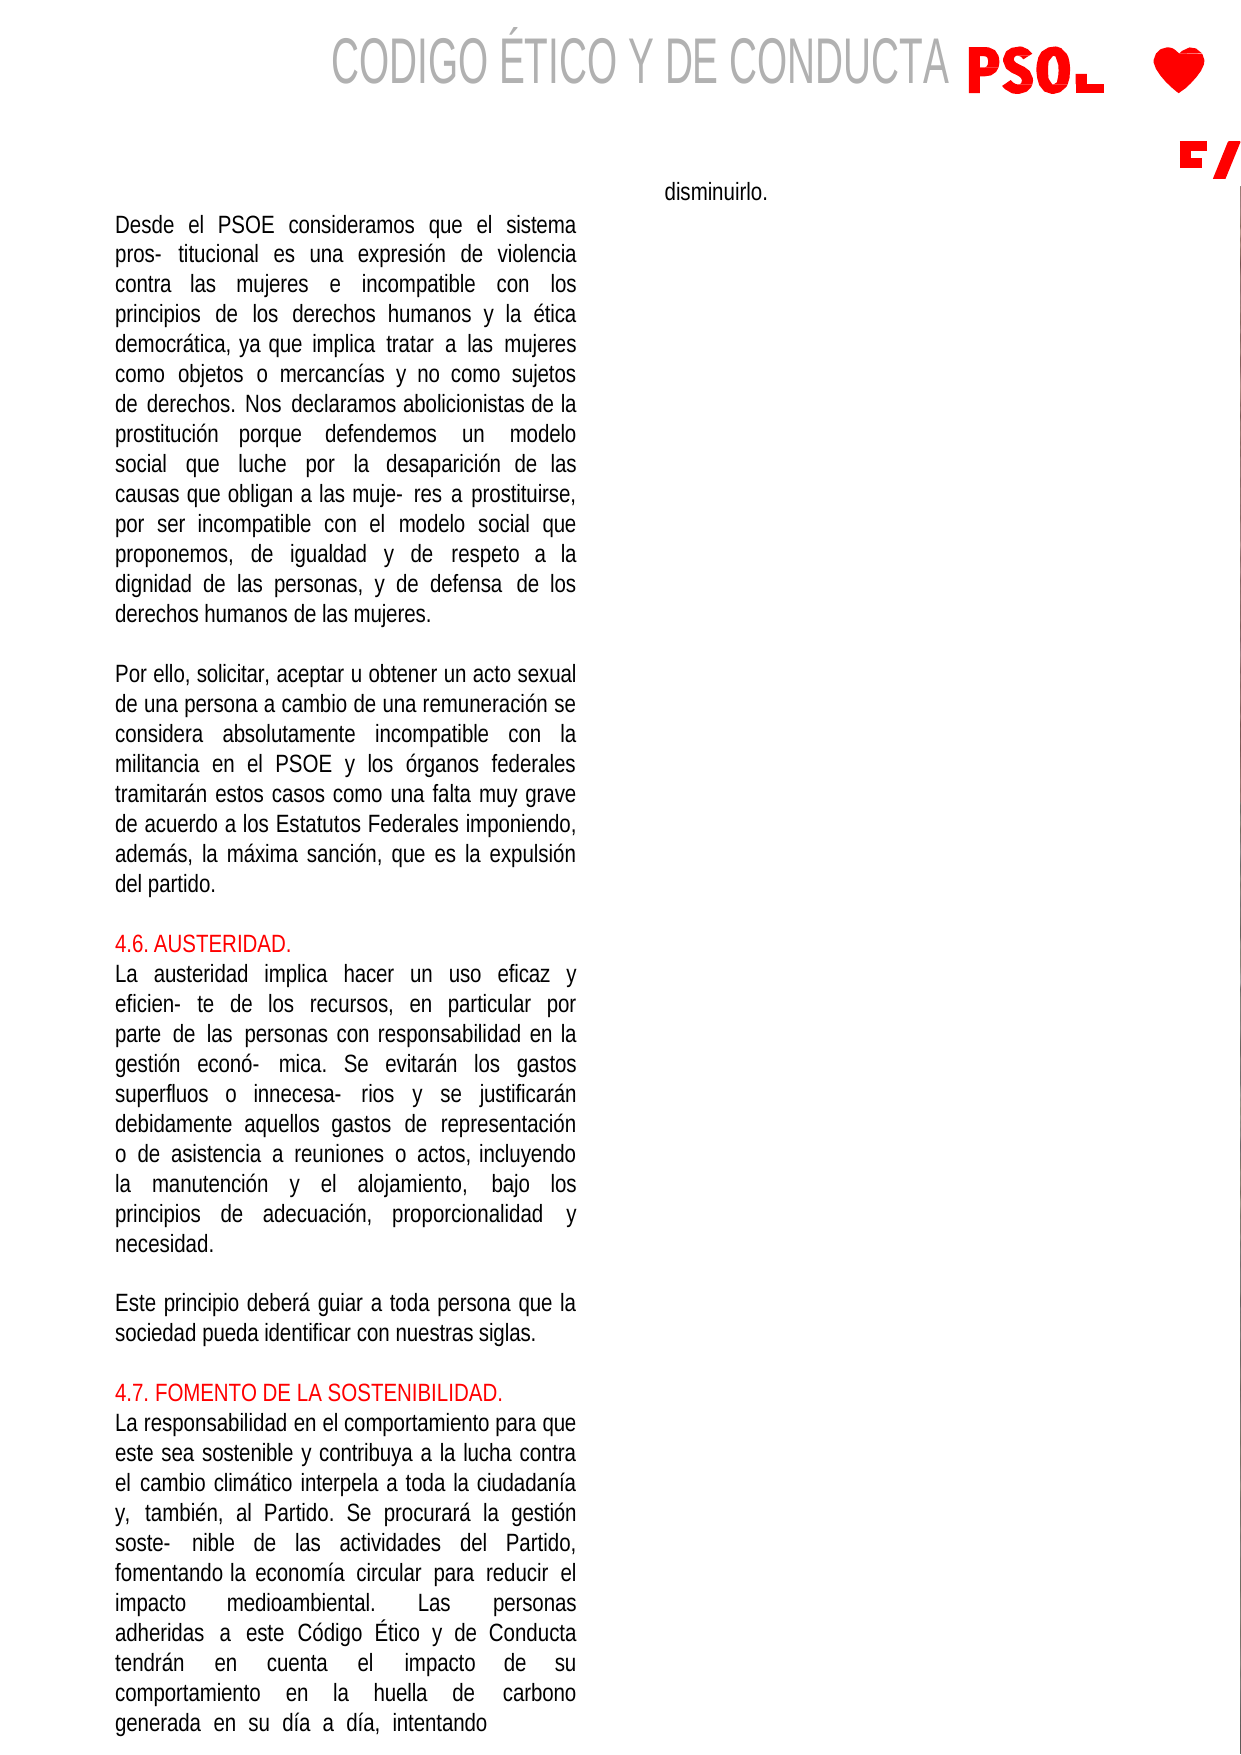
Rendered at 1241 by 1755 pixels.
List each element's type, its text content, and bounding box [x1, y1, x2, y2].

list FOMENTO DE LA SOSTENIBILIDAD. [115, 1378, 625, 1407]
text Por ello, solicitar, aceptar u obtener un acto sexual de una persona a cambio de una remuneración se considera absolutamente incompatible con la militancia en el PSOE y los órganos federales tramitarán estos casos como una falta muy grave de acuerdo a los Estatutos Federales imponiendo, además, la máxima sanción, que es la expulsión del partido. [115, 659, 576, 898]
text La austeridad implica hacer un uso eficaz y eficien- te de los recursos, en particular por parte de las personas con responsabilidad en la gestión econó- mica. Se evitarán los gastos superfluos o innecesa- rios y se justificarán debidamente aquellos gastos de representación o de asistencia a reuniones o actos, incluyendo la manutención y el alojamiento, bajo los principios de adecuación, proporcionalidad y necesidad. [115, 959, 576, 1257]
text Este principio deberá guiar a toda persona que la sociedad pueda identificar con nuestras siglas. [115, 1288, 576, 1347]
list AUSTERIDAD. [115, 929, 625, 958]
text Desde el PSOE consideramos que el sistema pros- titucional es una expresión de violencia contra las mujeres e incompatible con los principios de los derechos humanos y la ética democrática, ya que implica tratar a las mujeres como objetos o mercancías y no como sujetos de derechos. Nos declaramos abolicionistas de la prostitución porque defendemos un modelo social que luche por la desaparición de las causas que obligan a las muje- res a prostituirse, por ser incompatible con el modelo social que proponemos, de igualdad y de respeto a la dignidad de las personas, y de defensa de los derechos humanos de las mujeres. [115, 209, 577, 628]
text La responsabilidad en el comportamiento para que este sea sostenible y contribuya a la lucha contra el cambio climático interpela a toda la ciudadanía y, también, al Partido. Se procurará la gestión soste- nible de las actividades del Partido, fomentando la economía circular para reducir el impacto medioambiental. Las personas adheridas a este Código Ético y de Conducta tendrán en cuenta el impacto de su comportamiento en la huella de carbono generada en su día a día, intentando [115, 1408, 576, 1737]
text disminuirlo. [664, 179, 1240, 205]
